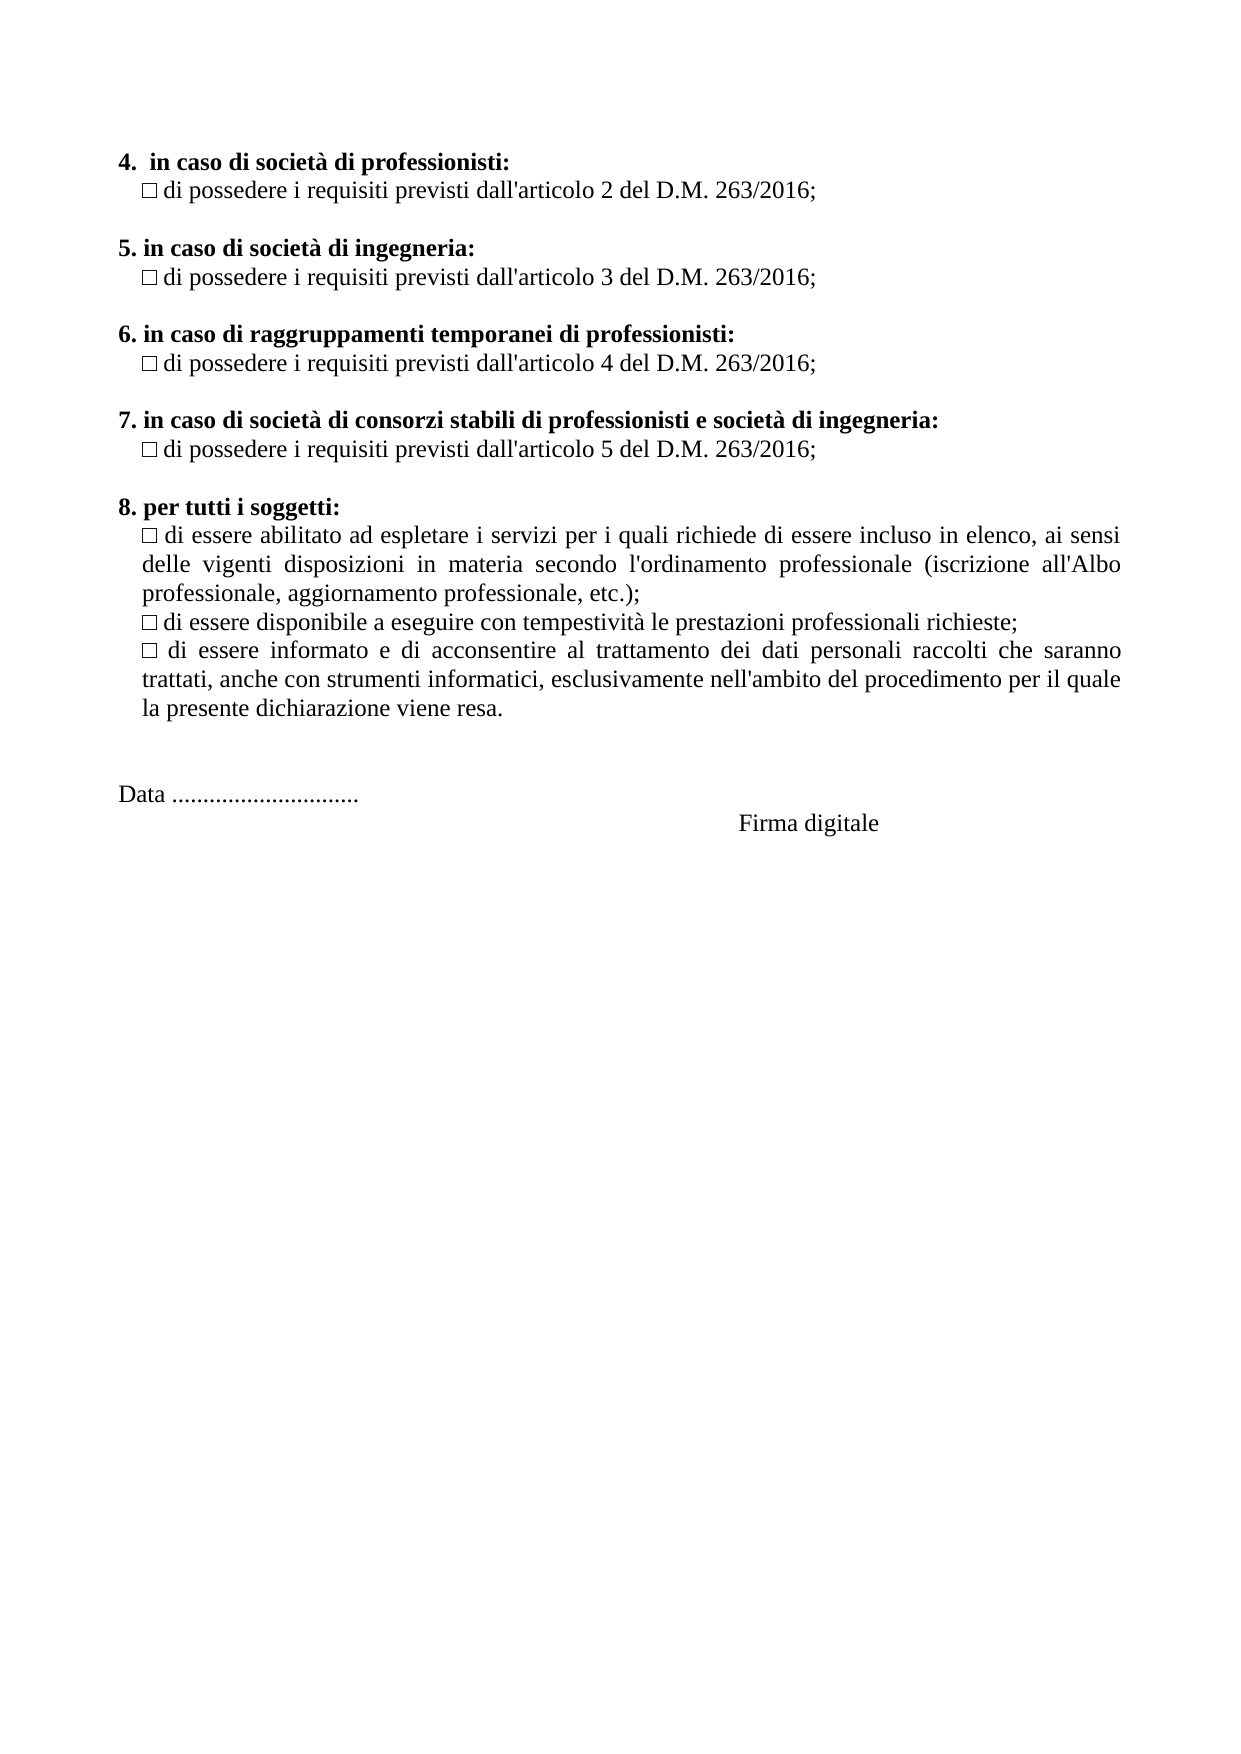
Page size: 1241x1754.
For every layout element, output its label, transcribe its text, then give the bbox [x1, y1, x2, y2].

text □ di possedere i requisiti previsti dall'articolo 2 del D.M. 263/2016; [142, 176, 1122, 204]
text □ di essere disponibile a eseguire con tempestività le prestazioni professionali richieste; [142, 607, 1122, 636]
text Data .............................. [118, 779, 1122, 808]
text 4. in caso di società di professionisti: [118, 147, 1122, 176]
text □ di essere abilitato ad espletare i servizi per i quali richiede di essere incluso in elenco, ai sensi delle vigenti disposizioni in materia secondo l'ordinamento professionale (iscrizione all'Albo professionale, aggiornamento professionale, etc.); [142, 521, 1122, 607]
text □ di essere informato e di acconsentire al trattamento dei dati personali raccolti che saranno trattati, anche con strumenti informatici, esclusivamente nell'ambito del procedimento per il quale la presente dichiarazione viene resa. [142, 636, 1122, 722]
text □ di possedere i requisiti previsti dall'articolo 4 del D.M. 263/2016; [142, 348, 1122, 377]
text 6. in caso di raggruppamenti temporanei di professionisti: [118, 319, 1122, 348]
text Firma digitale [118, 808, 1122, 837]
text □ di possedere i requisiti previsti dall'articolo 5 del D.M. 263/2016; [142, 434, 1122, 463]
text 5. in caso di società di ingegneria: [118, 233, 1122, 262]
text 7. in caso di società di consorzi stabili di professionisti e società di ingegneria: [118, 406, 1122, 434]
text □ di possedere i requisiti previsti dall'articolo 3 del D.M. 263/2016; [142, 262, 1122, 291]
text 8. per tutti i soggetti: [118, 492, 1122, 521]
